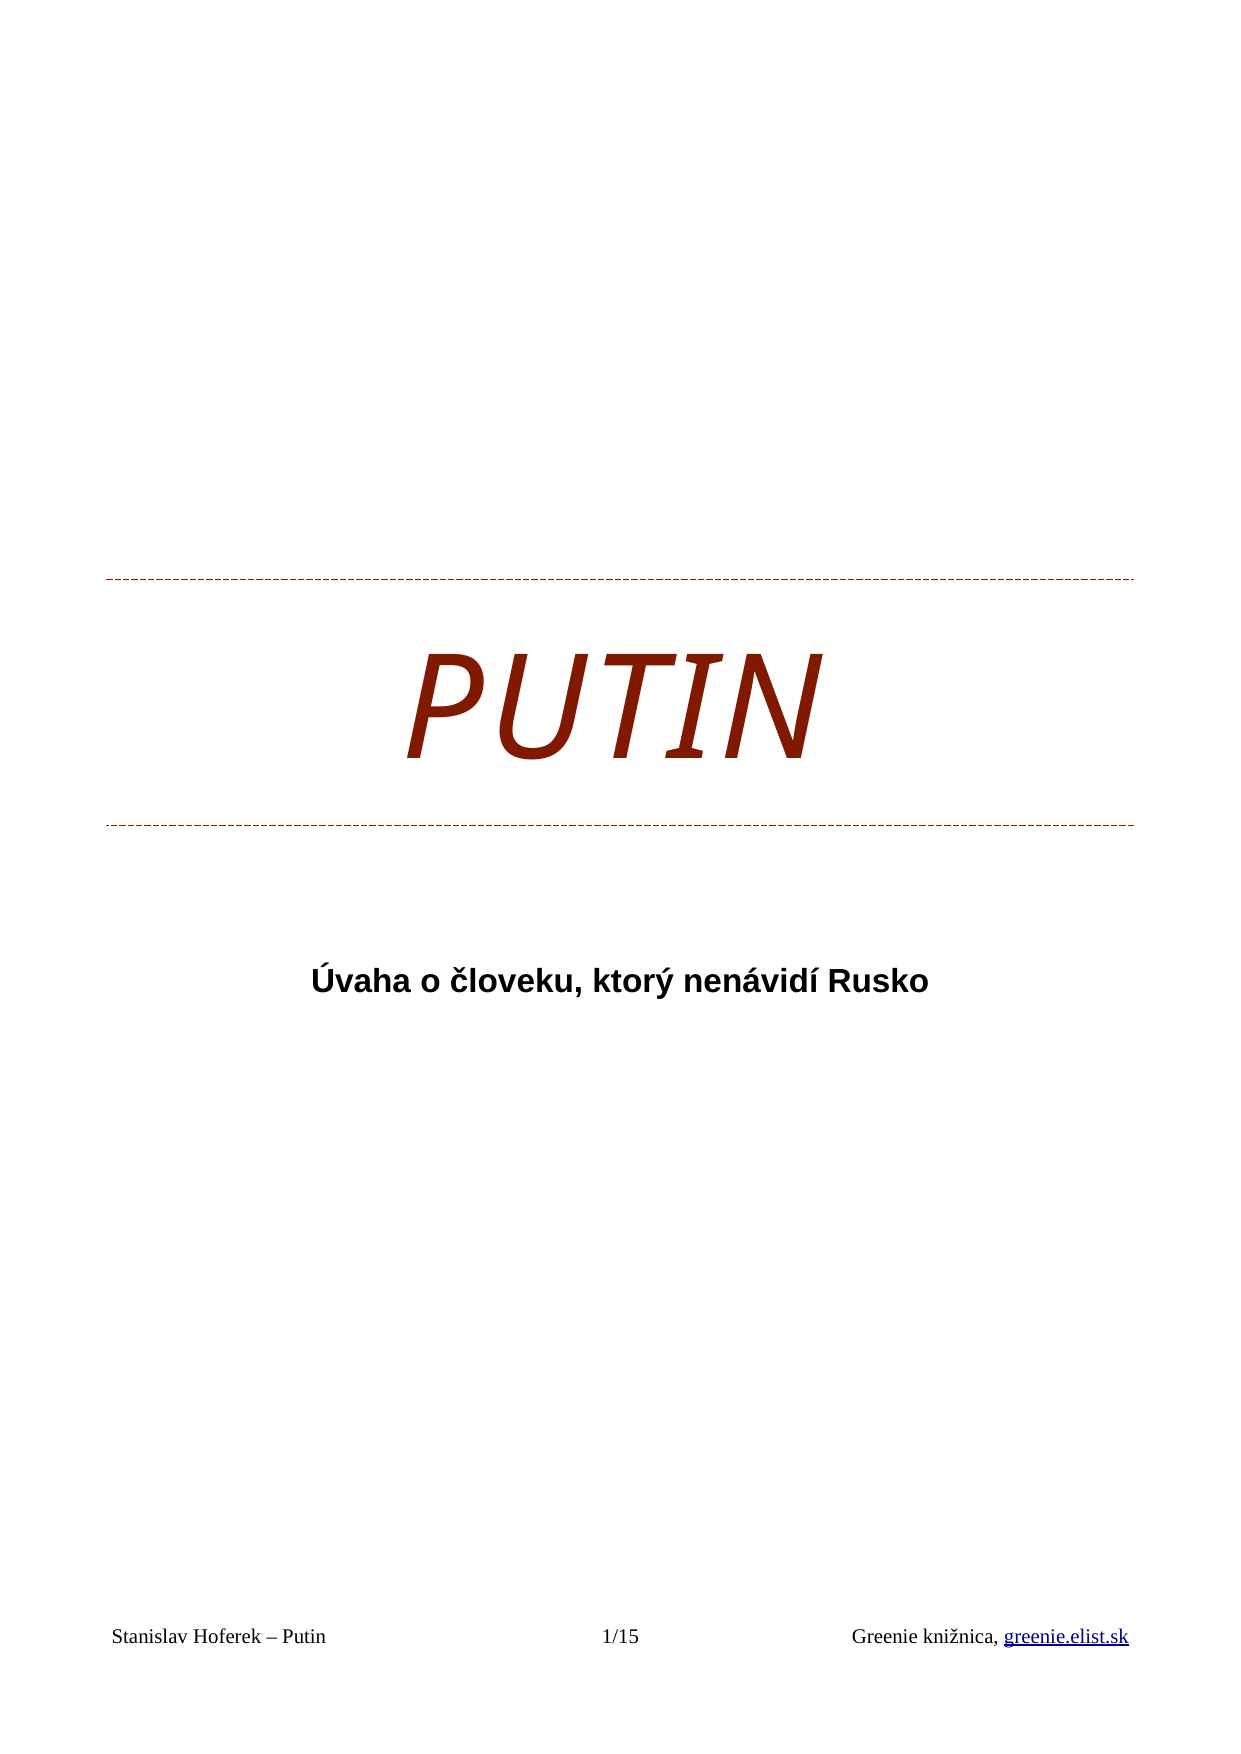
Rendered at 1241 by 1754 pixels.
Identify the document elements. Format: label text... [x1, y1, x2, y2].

text Úvaha o človeku, ktorý nenávidí Rusko [106, 961, 1134, 1000]
subtitle PUTIN [106, 579, 1134, 825]
